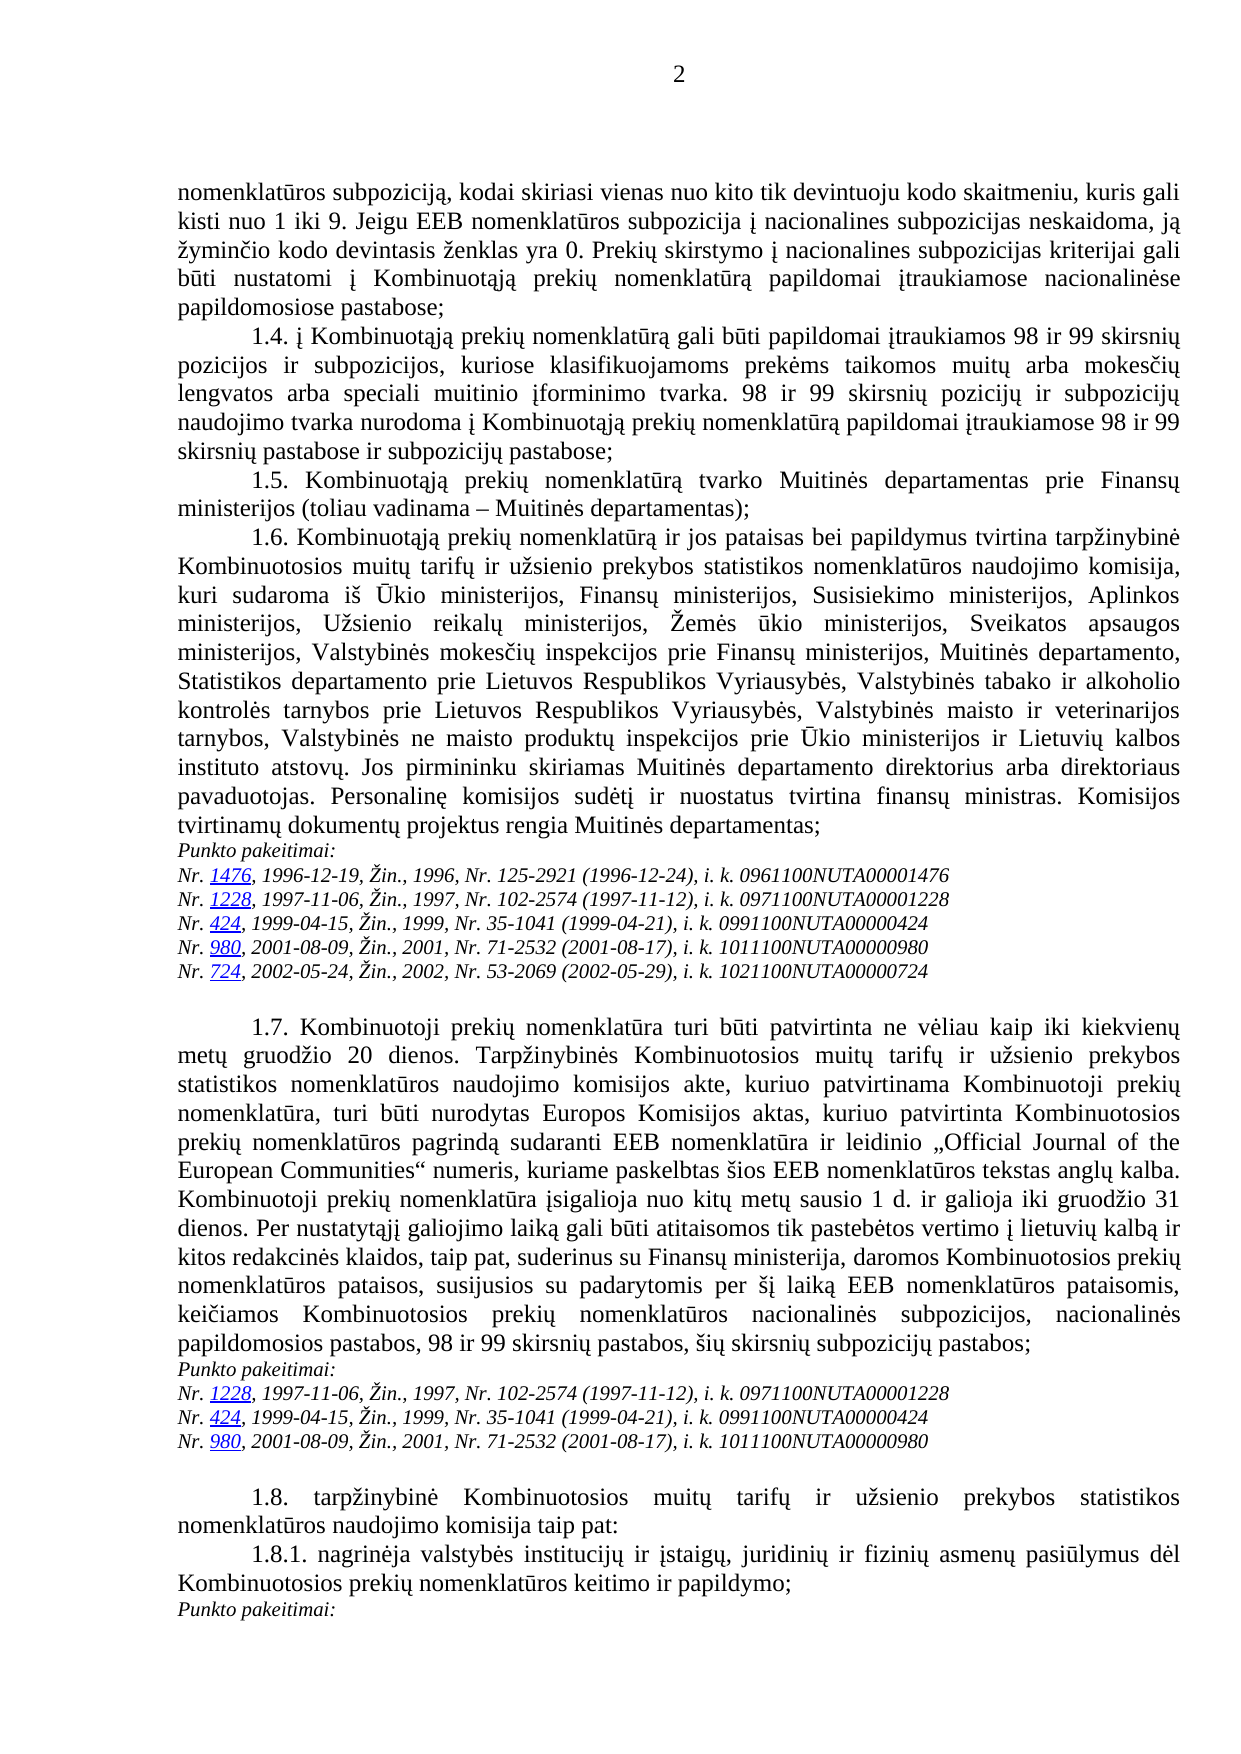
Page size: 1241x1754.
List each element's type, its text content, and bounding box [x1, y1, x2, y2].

text Punkto pakeitimai: [177, 838, 1181, 862]
text Nr. 724, 2002-05-24, Žin., 2002, Nr. 53-2069 (2002-05-29), i. k. 1021100NUTA00000724 [177, 959, 1181, 983]
text 1.7. Kombinuotoji prekių nomenklatūra turi būti patvirtinta ne vėliau kaip iki kiekvienų metų gruodžio 20 dienos. Tarpžinybinės Kombinuotosios muitų tarifų ir užsienio prekybos statistikos nomenklatūros naudojimo komisijos akte, kuriuo patvirtinama Kombinuotoji prekių nomenklatūra, turi būti nurodytas Europos Komisijos aktas, kuriuo patvirtinta Kombinuotosios prekių nomenklatūros pagrindą sudaranti EEB nomenklatūra ir leidinio „Official Journal of the European Communities“ numeris, kuriame paskelbtas šios EEB nomenklatūros tekstas anglų kalba. Kombinuotoji prekių nomenklatūra įsigalioja nuo kitų metų sausio 1 d. ir galioja iki gruodžio 31 dienos. Per nustatytąjį galiojimo laiką gali būti atitaisomos tik pastebėtos vertimo į lietuvių kalbą ir kitos redakcinės klaidos, taip pat, suderinus su Finansų ministerija, daromos Kombinuotosios prekių nomenklatūros pataisos, susijusios su padarytomis per šį laiką EEB nomenklatūros pataisomis, keičiamos Kombinuotosios prekių nomenklatūros nacionalinės subpozicijos, nacionalinės papildomosios pastabos, 98 ir 99 skirsnių pastabos, šių skirsnių subpozicijų pastabos; [177, 1012, 1181, 1357]
text Nr. 980, 2001-08-09, Žin., 2001, Nr. 71-2532 (2001-08-17), i. k. 1011100NUTA00000980 [177, 1429, 1181, 1453]
text Punkto pakeitimai: [177, 1357, 1181, 1381]
text 1.8.1. nagrinėja valstybės institucijų ir įstaigų, juridinių ir fizinių asmenų pasiūlymus dėl Kombinuotosios prekių nomenklatūros keitimo ir papildymo; [177, 1539, 1181, 1597]
text Nr. 1228, 1997-11-06, Žin., 1997, Nr. 102-2574 (1997-11-12), i. k. 0971100NUTA00001228 [177, 1381, 1181, 1405]
text Nr. 1228, 1997-11-06, Žin., 1997, Nr. 102-2574 (1997-11-12), i. k. 0971100NUTA00001228 [177, 887, 1181, 911]
text Punkto pakeitimai: [177, 1597, 1181, 1621]
text 1.8. tarpžinybinė Kombinuotosios muitų tarifų ir užsienio prekybos statistikos nomenklatūros naudojimo komisija taip pat: [177, 1482, 1181, 1539]
text Nr. 980, 2001-08-09, Žin., 2001, Nr. 71-2532 (2001-08-17), i. k. 1011100NUTA00000980 [177, 935, 1181, 959]
text Nr. 424, 1999-04-15, Žin., 1999, Nr. 35-1041 (1999-04-21), i. k. 0991100NUTA00000424 [177, 1405, 1181, 1429]
text Nr. 1476, 1996-12-19, Žin., 1996, Nr. 125-2921 (1996-12-24), i. k. 0961100NUTA00001476 [177, 862, 1181, 887]
text 1.5. Kombinuotąją prekių nomenklatūrą tvarko Muitinės departamentas prie Finansų ministerijos (toliau vadinama – Muitinės departamentas); [177, 465, 1181, 522]
text 1.4. į Kombinuotąją prekių nomenklatūrą gali būti papildomai įtraukiamos 98 ir 99 skirsnių pozicijos ir subpozicijos, kuriose klasifikuojamoms prekėms taikomos muitų arba mokesčių lengvatos arba speciali muitinio įforminimo tvarka. 98 ir 99 skirsnių pozicijų ir subpozicijų naudojimo tvarka nurodoma į Kombinuotąją prekių nomenklatūrą papildomai įtraukiamose 98 ir 99 skirsnių pastabose ir subpozicijų pastabose; [177, 321, 1181, 465]
text 1.6. Kombinuotąją prekių nomenklatūrą ir jos pataisas bei papildymus tvirtina tarpžinybinė Kombinuotosios muitų tarifų ir užsienio prekybos statistikos nomenklatūros naudojimo komisija, kuri sudaroma iš Ūkio ministerijos, Finansų ministerijos, Susisiekimo ministerijos, Aplinkos ministerijos, Užsienio reikalų ministerijos, Žemės ūkio ministerijos, Sveikatos apsaugos ministerijos, Valstybinės mokesčių inspekcijos prie Finansų ministerijos, Muitinės departamento, Statistikos departamento prie Lietuvos Respublikos Vyriausybės, Valstybinės tabako ir alkoholio kontrolės tarnybos prie Lietuvos Respublikos Vyriausybės, Valstybinės maisto ir veterinarijos tarnybos, Valstybinės ne maisto produktų inspekcijos prie Ūkio ministerijos ir Lietuvių kalbos instituto atstovų. Jos pirmininku skiriamas Muitinės departamento direktorius arba direktoriaus pavaduotojas. Personalinę komisijos sudėtį ir nuostatus tvirtina finansų ministras. Komisijos tvirtinamų dokumentų projektus rengia Muitinės departamentas; [177, 522, 1181, 838]
text Nr. 424, 1999-04-15, Žin., 1999, Nr. 35-1041 (1999-04-21), i. k. 0991100NUTA00000424 [177, 911, 1181, 935]
text nomenklatūros subpoziciją, kodai skiriasi vienas nuo kito tik devintuoju kodo skaitmeniu, kuris gali kisti nuo 1 iki 9. Jeigu EEB nomenklatūros subpozicija į nacionalines subpozicijas neskaidoma, ją žyminčio kodo devintasis ženklas yra 0. Prekių skirstymo į nacionalines subpozicijas kriterijai gali būti nustatomi į Kombinuotąją prekių nomenklatūrą papildomai įtraukiamose nacionalinėse papildomosiose pastabose; [177, 177, 1181, 321]
